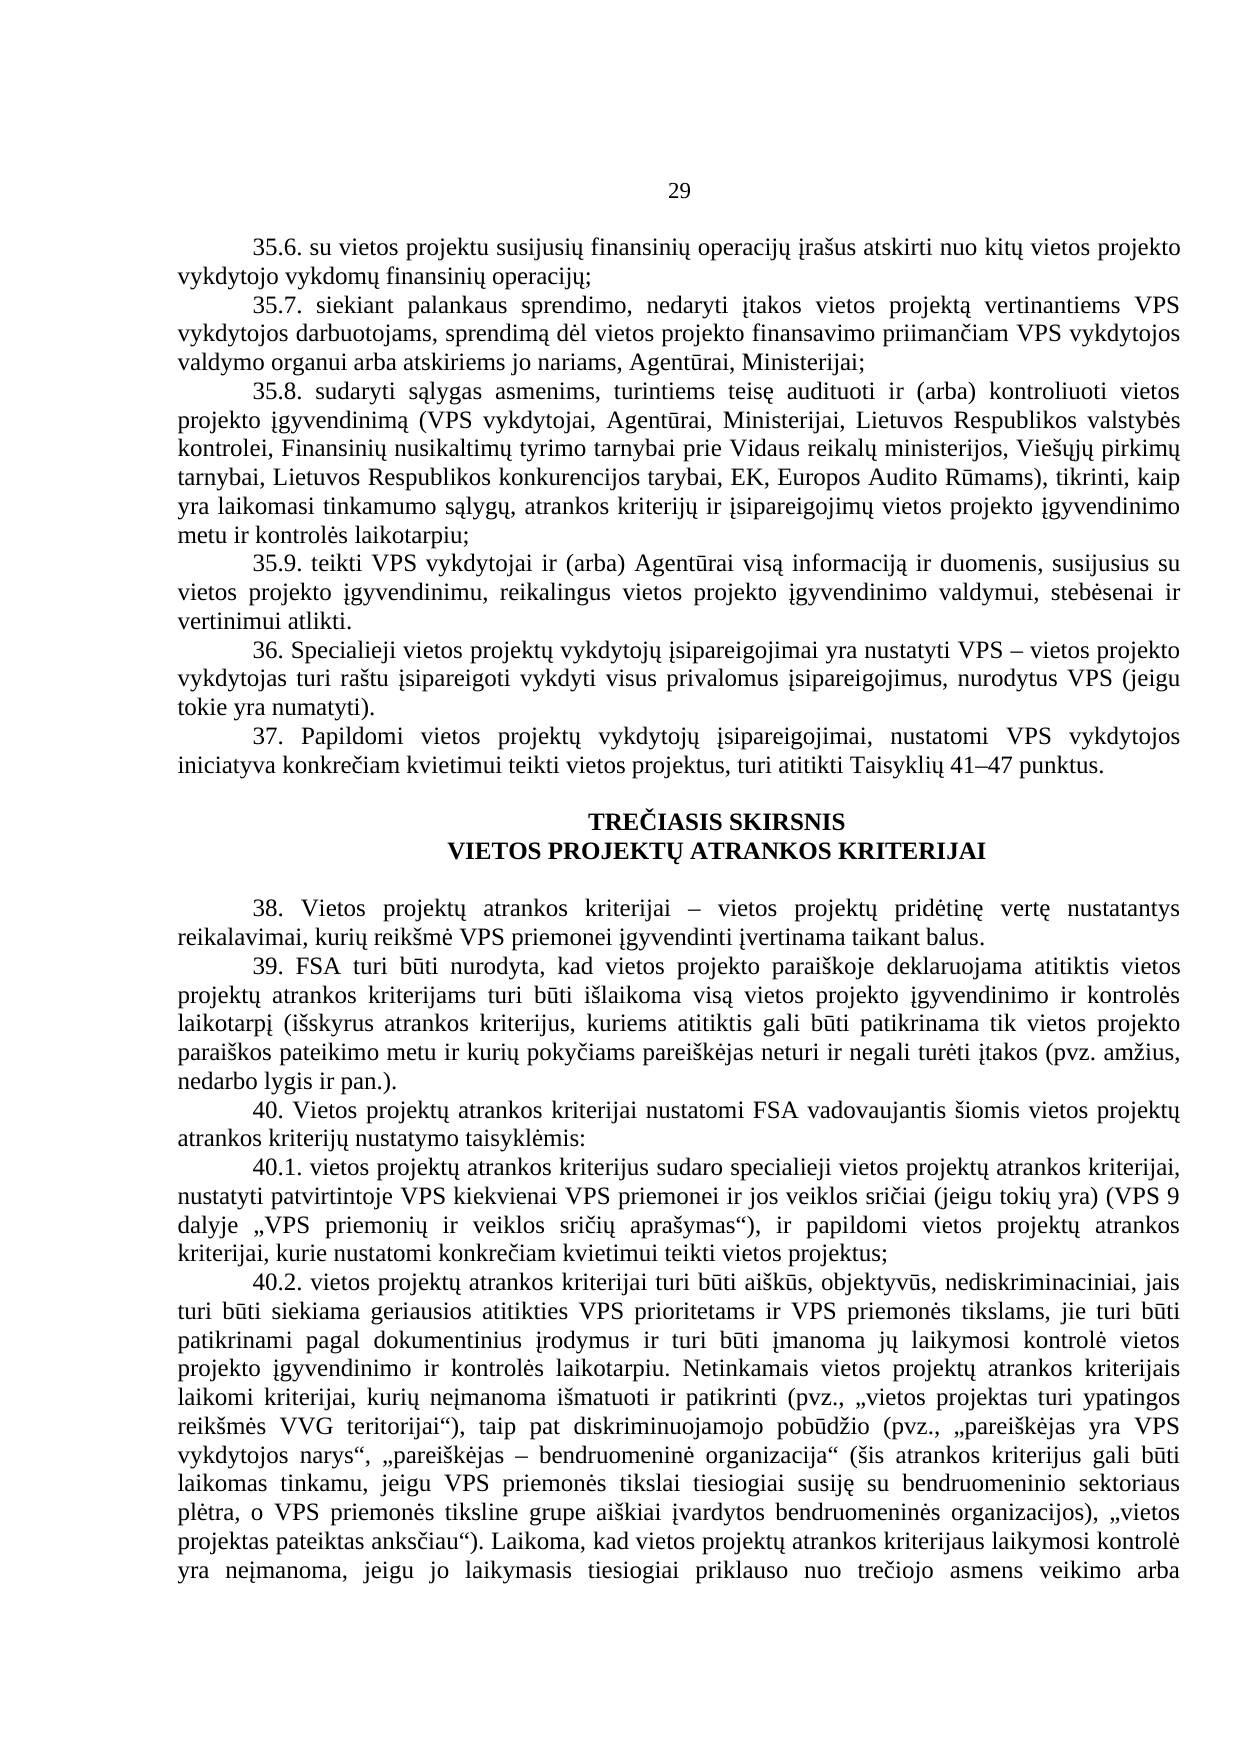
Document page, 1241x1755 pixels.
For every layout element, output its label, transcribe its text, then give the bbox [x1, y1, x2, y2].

text 39. FSA turi būti nurodyta, kad vietos projekto paraiškoje deklaruojama atitiktis vietos projektų atrankos kriterijams turi būti išlaikoma visą vietos projekto įgyvendinimo ir kontrolės laikotarpį (išskyrus atrankos kriterijus, kuriems atitiktis gali būti patikrinama tik vietos projekto paraiškos pateikimo metu ir kurių pokyčiams pareiškėjas neturi ir negali turėti įtakos (pvz. amžius, nedarbo lygis ir pan.). [177, 951, 1181, 1095]
text 37. Papildomi vietos projektų vykdytojų įsipareigojimai, nustatomi VPS vykdytojos iniciatyva konkrečiam kvietimui teikti vietos projektus, turi atitikti Taisyklių 41–47 punktus. [177, 721, 1181, 778]
text 36. Specialieji vietos projektų vykdytojų įsipareigojimai yra nustatyti VPS – vietos projekto vykdytojas turi raštu įsipareigoti vykdyti visus privalomus įsipareigojimus, nurodytus VPS (jeigu tokie yra numatyti). [177, 635, 1181, 721]
text 35.6. su vietos projektu susijusių finansinių operacijų įrašus atskirti nuo kitų vietos projekto vykdytojo vykdomų finansinių operacijų; [177, 232, 1181, 290]
text 35.7. siekiant palankaus sprendimo, nedaryti įtakos vietos projektą vertinantiems VPS vykdytojos darbuotojams, sprendimą dėl vietos projekto finansavimo priimančiam VPS vykdytojos valdymo organui arba atskiriems jo nariams, Agentūrai, Ministerijai; [177, 290, 1181, 376]
text 38. Vietos projektų atrankos kriterijai – vietos projektų pridėtinę vertę nustatantys reikalavimai, kurių reikšmė VPS priemonei įgyvendinti įvertinama taikant balus. [177, 893, 1181, 951]
text 35.8. sudaryti sąlygas asmenims, turintiems teisę audituoti ir (arba) kontroliuoti vietos projekto įgyvendinimą (VPS vykdytojai, Agentūrai, Ministerijai, Lietuvos Respublikos valstybės kontrolei, Finansinių nusikaltimų tyrimo tarnybai prie Vidaus reikalų ministerijos, Viešųjų pirkimų tarnybai, Lietuvos Respublikos konkurencijos tarybai, EK, Europos Audito Rūmams), tikrinti, kaip yra laikomasi tinkamumo sąlygų, atrankos kriterijų ir įsipareigojimų vietos projekto įgyvendinimo metu ir kontrolės laikotarpiu; [177, 376, 1181, 548]
text VIETOS PROJEKTŲ ATRANKOS KRITERIJAI [177, 836, 1181, 865]
text 40.2. vietos projektų atrankos kriterijai turi būti aiškūs, objektyvūs, nediskriminaciniai, jais turi būti siekiama geriausios atitikties VPS prioritetams ir VPS priemonės tikslams, jie turi būti patikrinami pagal dokumentinius įrodymus ir turi būti įmanoma jų laikymosi kontrolė vietos projekto įgyvendinimo ir kontrolės laikotarpiu. Netinkamais vietos projektų atrankos kriterijais laikomi kriterijai, kurių neįmanoma išmatuoti ir patikrinti (pvz., „vietos projektas turi ypatingos reikšmės VVG teritorijai“), taip pat diskriminuojamojo pobūdžio (pvz., „pareiškėjas yra VPS vykdytojos narys“, „pareiškėjas – bendruomeninė organizacija“ (šis atrankos kriterijus gali būti laikomas tinkamu, jeigu VPS priemonės tikslai tiesiogiai susiję su bendruomeninio sektoriaus plėtra, o VPS priemonės tiksline grupe aiškiai įvardytos bendruomeninės organizacijos), „vietos projektas pateiktas anksčiau“). Laikoma, kad vietos projektų atrankos kriterijaus laikymosi kontrolė yra neįmanoma, jeigu jo laikymasis tiesiogiai priklauso nuo trečiojo asmens veikimo arba [177, 1267, 1181, 1583]
text 40.1. vietos projektų atrankos kriterijus sudaro specialieji vietos projektų atrankos kriterijai, nustatyti patvirtintoje VPS kiekvienai VPS priemonei ir jos veiklos sričiai (jeigu tokių yra) (VPS 9 dalyje „VPS priemonių ir veiklos sričių aprašymas“), ir papildomi vietos projektų atrankos kriterijai, kurie nustatomi konkrečiam kvietimui teikti vietos projektus; [177, 1152, 1181, 1267]
text 40. Vietos projektų atrankos kriterijai nustatomi FSA vadovaujantis šiomis vietos projektų atrankos kriterijų nustatymo taisyklėmis: [177, 1095, 1181, 1152]
text TREČIASIS SKIRSNIS [177, 807, 1181, 836]
text 35.9. teikti VPS vykdytojai ir (arba) Agentūrai visą informaciją ir duomenis, susijusius su vietos projekto įgyvendinimu, reikalingus vietos projekto įgyvendinimo valdymui, stebėsenai ir vertinimui atlikti. [177, 548, 1181, 635]
